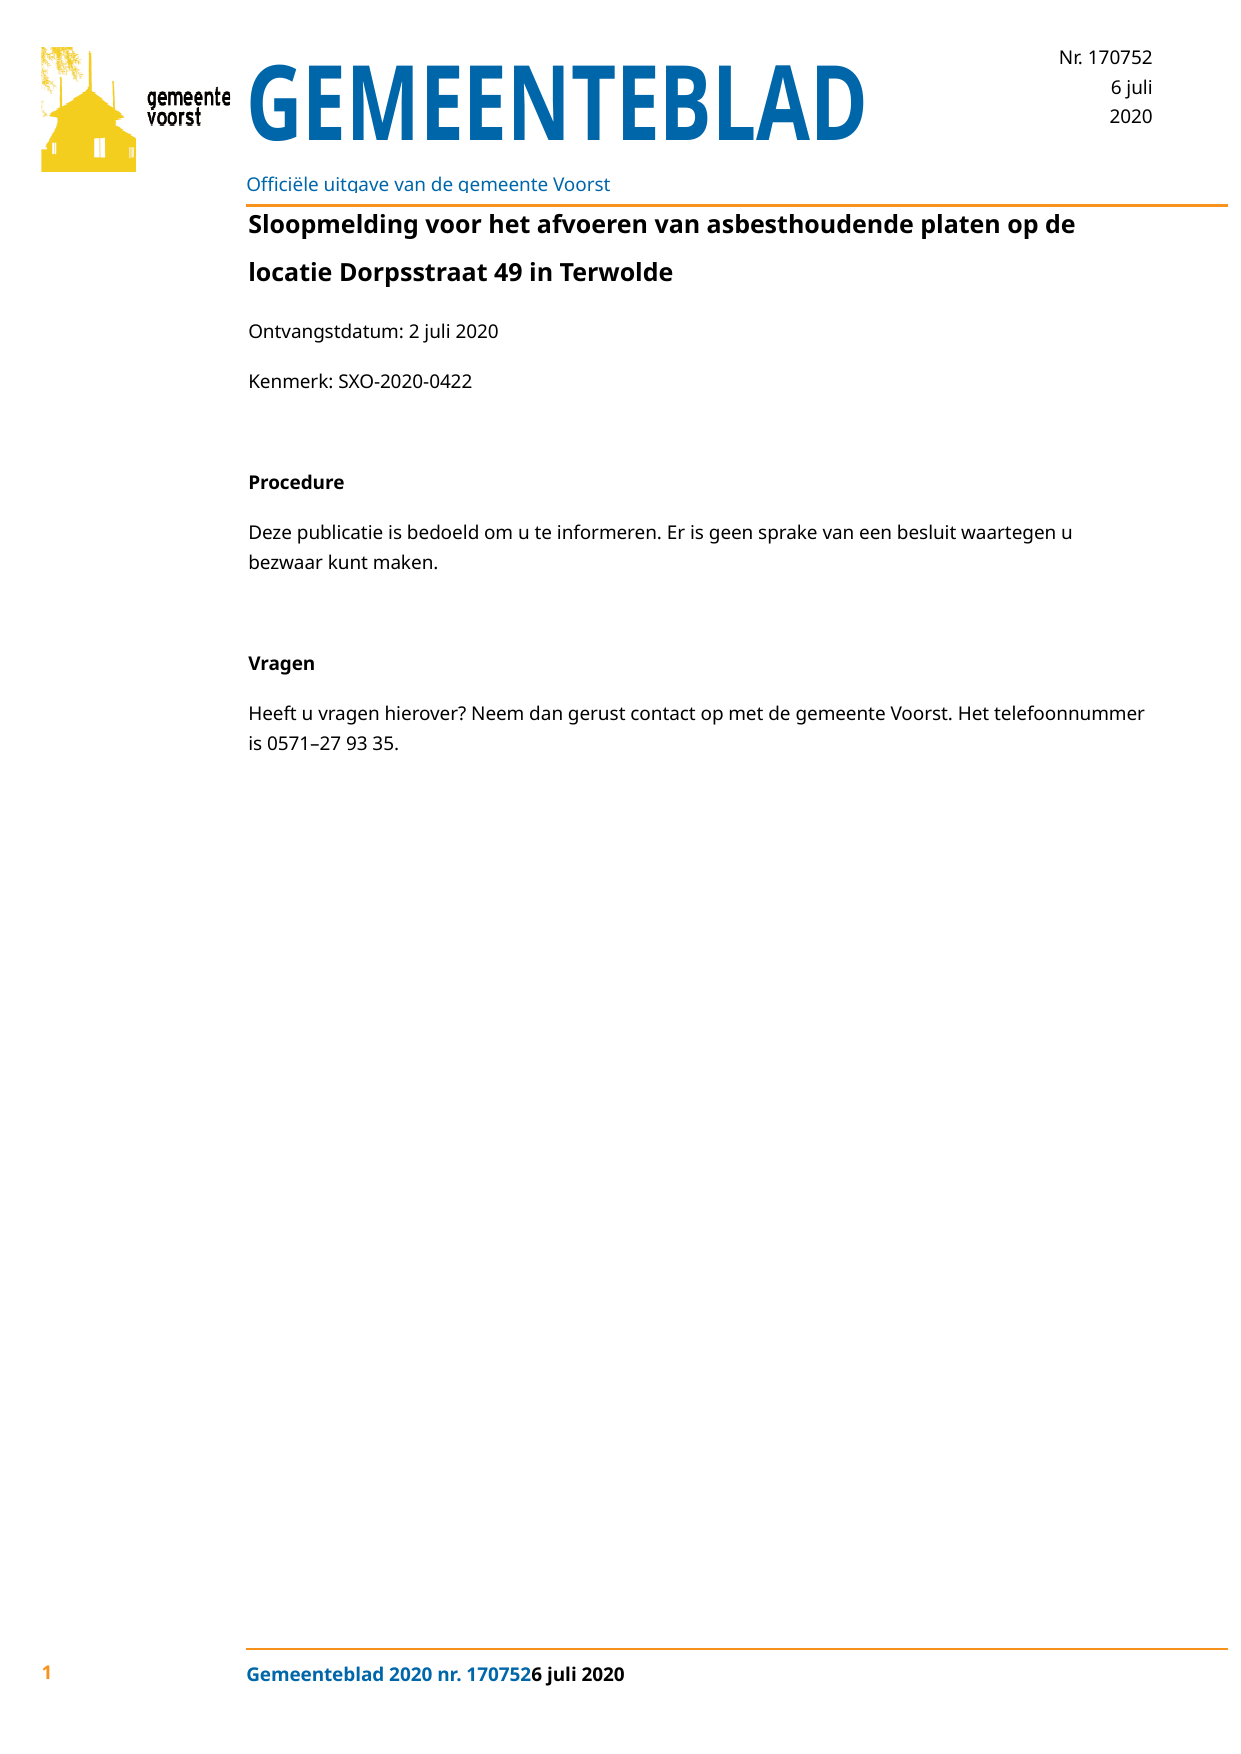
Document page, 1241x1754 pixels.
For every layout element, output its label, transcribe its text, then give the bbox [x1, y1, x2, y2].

text Deze publicatie is bedoeld om u te informeren. Er is geen sprake van een besluit waartegen u bezwaar kunt maken. [248, 519, 1152, 575]
picture [41, 47, 231, 172]
text Heeft u vragen hierover? Neem dan gerust contact op met de gemeente Voorst. Het telefoonnummer is 0571–27 93 35. [248, 700, 1152, 756]
text Kenmerk: SXO-2020-0422 [248, 368, 1152, 394]
text Procedure [248, 469, 1152, 495]
text Sloopmelding voor het afvoeren van asbesthoudende platen op de locatie Dorpsstraat 49 in Terwolde [248, 207, 1152, 288]
text Ontvangstdatum: 2 juli 2020 [248, 318, 1152, 344]
text Vragen [248, 650, 1152, 676]
